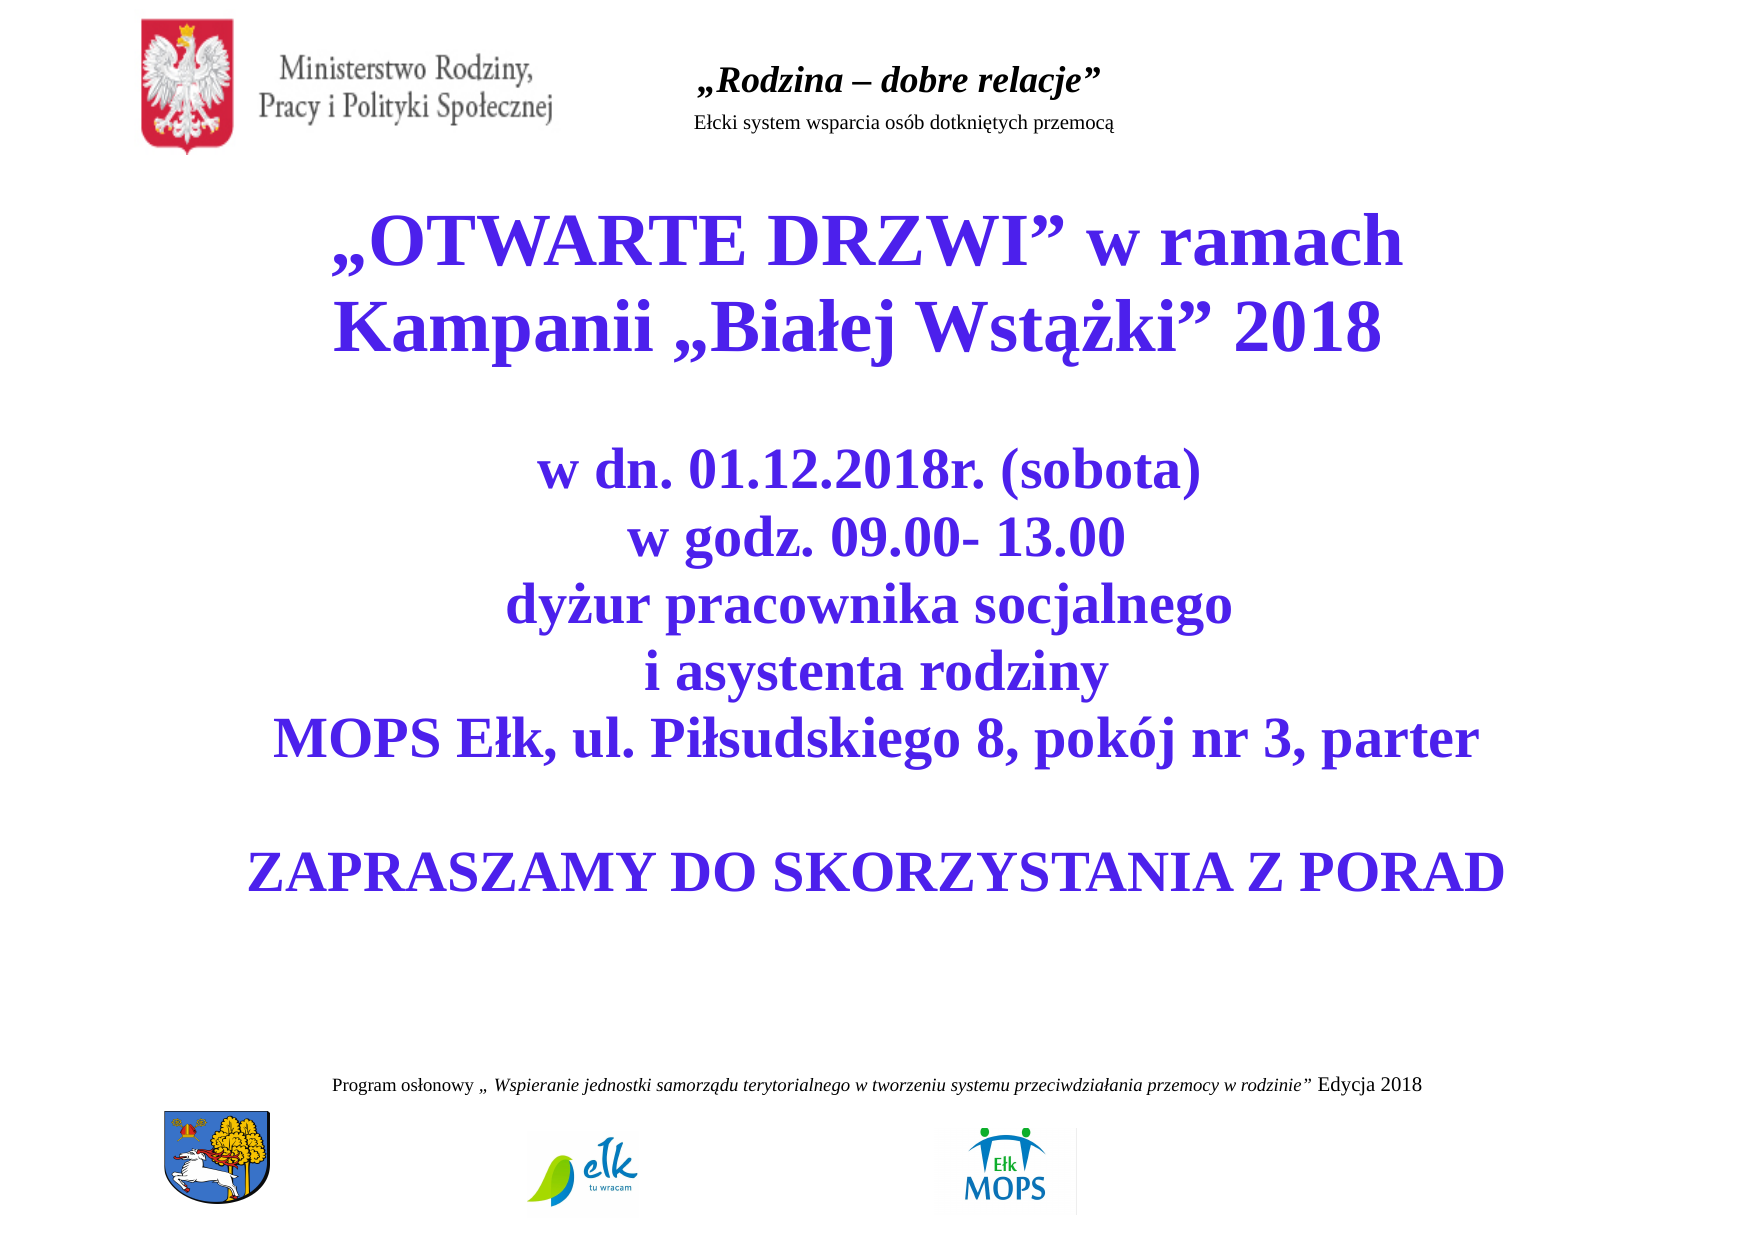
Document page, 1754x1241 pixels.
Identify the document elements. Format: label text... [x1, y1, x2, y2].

picture [933, 1128, 1077, 1215]
picture [101, 9, 577, 155]
text MOPS Ełk, ul. Piłsudskiego 8, pokój nr 3, parter [118, 703, 1636, 770]
text w dn. 01.12.2018r. (sobota) w godz. 09.00- 13.00 [118, 434, 1636, 568]
text ZAPRASZAMY DO SKORZYSTANIA Z PORAD [118, 837, 1636, 904]
picture [527, 1131, 639, 1218]
text „OTWARTE DRZWI” w ramach Kampanii „Białej Wstążki” 2018 [118, 195, 1636, 367]
picture [164, 1111, 270, 1204]
text dyżur pracownika socjalnego i asystenta rodziny [118, 568, 1636, 703]
